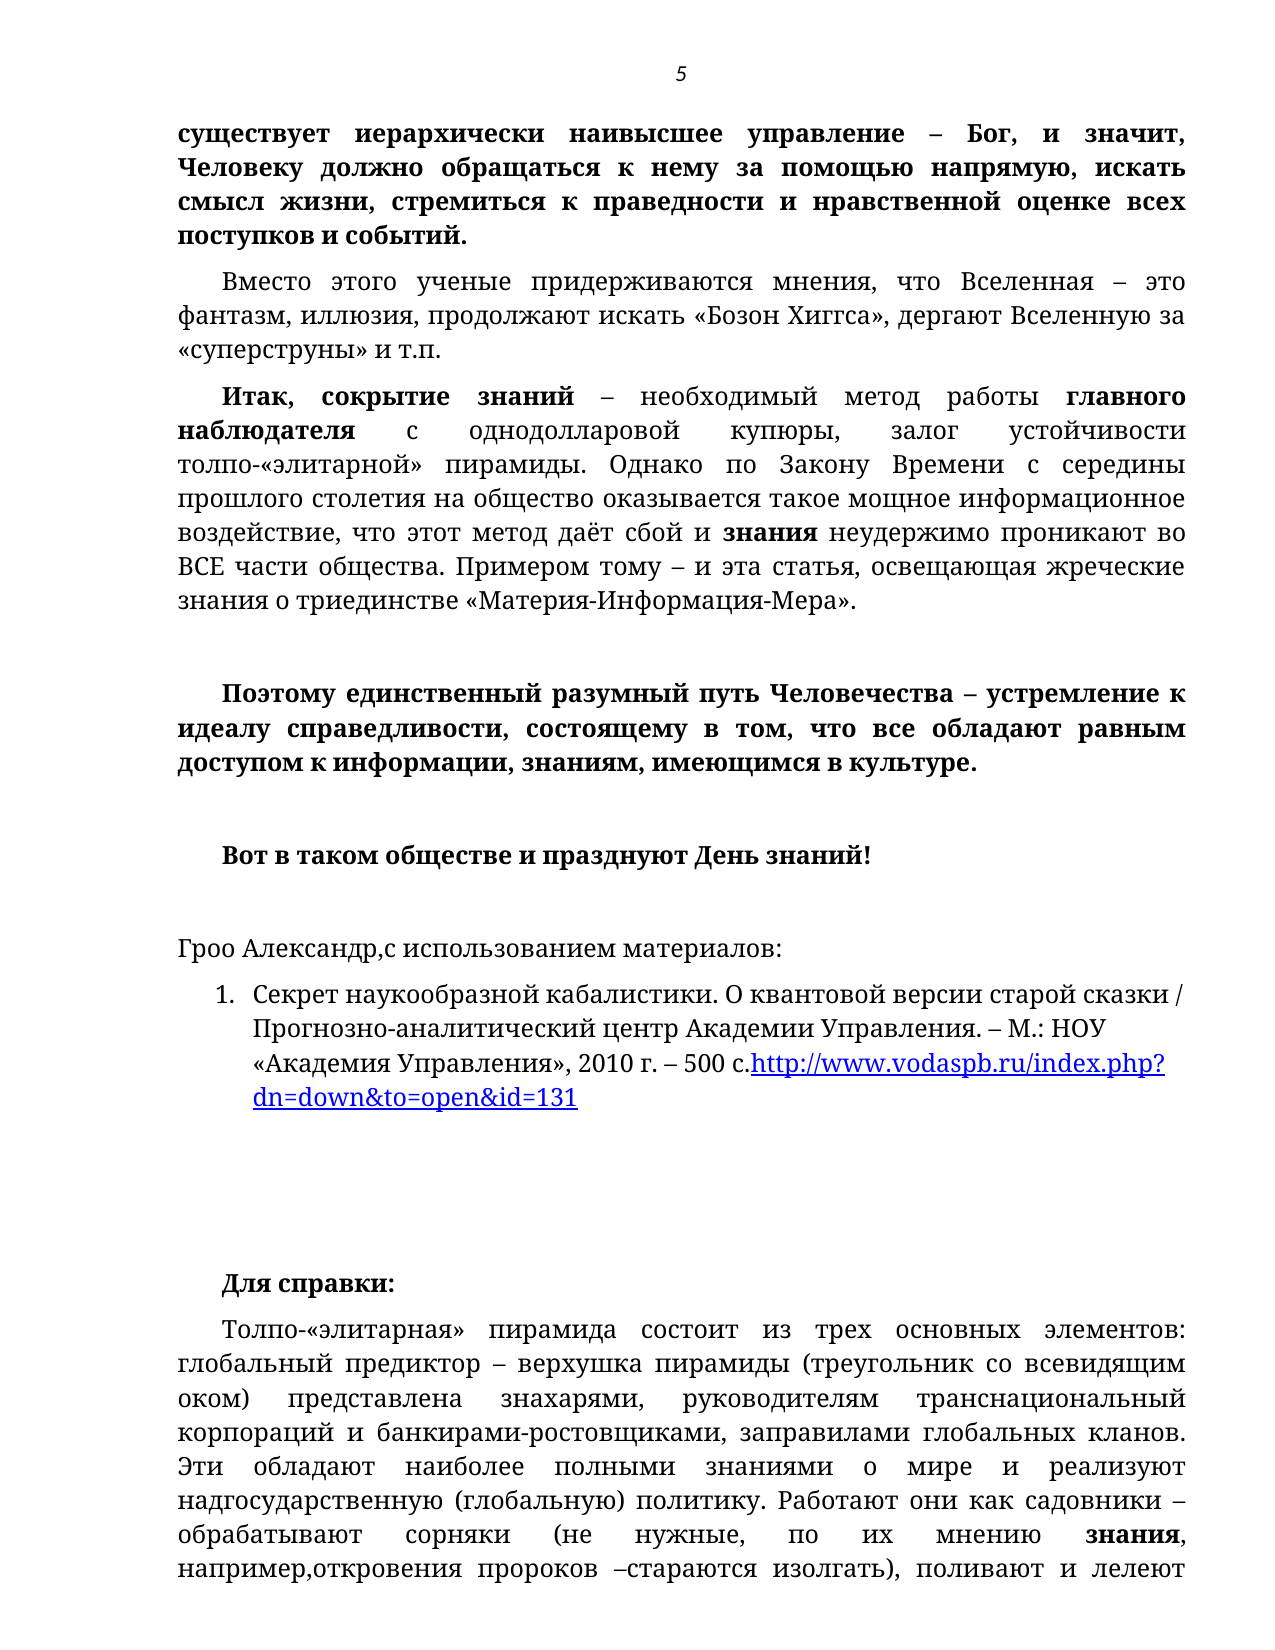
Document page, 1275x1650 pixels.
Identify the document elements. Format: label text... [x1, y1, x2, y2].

list Секрет наукообразной кабалистики. О квантовой версии старой сказки / Прогнозно-аналитический центр Академии Управления. – М.: НОУ «Академия Управления», 2010 г. – 500 с.http://www.vodaspb.ru/index.php?dn=down&to=open&id=131 [215, 977, 1186, 1113]
text Итак, сокрытие знаний – необходимый метод работы главного наблюдателя с однодолларовой купюры, залог устойчивости толпо-«элитарной» пирамиды. Однако по Закону Времени с середины прошлого столетия на общество оказывается такое мощное информационное воздействие, что этот метод даёт сбой и знания неудержимо проникают во ВСЕ части общества. Примером тому – и эта статья, освещающая жреческие знания о триединстве «Материя-Информация-Мера». [177, 379, 1186, 617]
text существует иерархически наивысшее управление – Бог, и значит, Человеку должно обращаться к нему за помощью напрямую, искать смысл жизни, стремиться к праведности и нравственной оценке всех поступков и событий. [177, 115, 1186, 251]
text Вот в таком обществе и празднуют День знаний! [177, 837, 1186, 871]
text Гроо Александр,с использованием материалов: [177, 931, 1186, 964]
text Вместо этого ученые придерживаются мнения, что Вселенная – это фантазм, иллюзия, продолжают искать «Бозон Хиггса», дергают Вселенную за «суперструны» и т.п. [177, 264, 1186, 366]
text Поэтому единственный разумный путь Человечества – устремление к идеалу справедливости, состоящему в том, что все обладают равным доступом к информации, знаниям, имеющимся в культуре. [177, 676, 1186, 778]
text Для справки: [177, 1266, 1186, 1299]
text Толпо-«элитарная» пирамида состоит из трех основных элементов: глобальный предиктор – верхушка пирамиды (треугольник со всевидящим оком) представлена знахарями, руководителям транснациональный корпораций и банкирами-ростовщиками, заправилами глобальных кланов. Эти обладают наиболее полными знаниями о мире и реализуют надгосударственную (глобальную) политику. Работают они как садовники – обрабатывают сорняки (не нужные, по их мнению знания, например,откровения пророков –стараются изолгать), поливают и лелеют [177, 1312, 1186, 1584]
